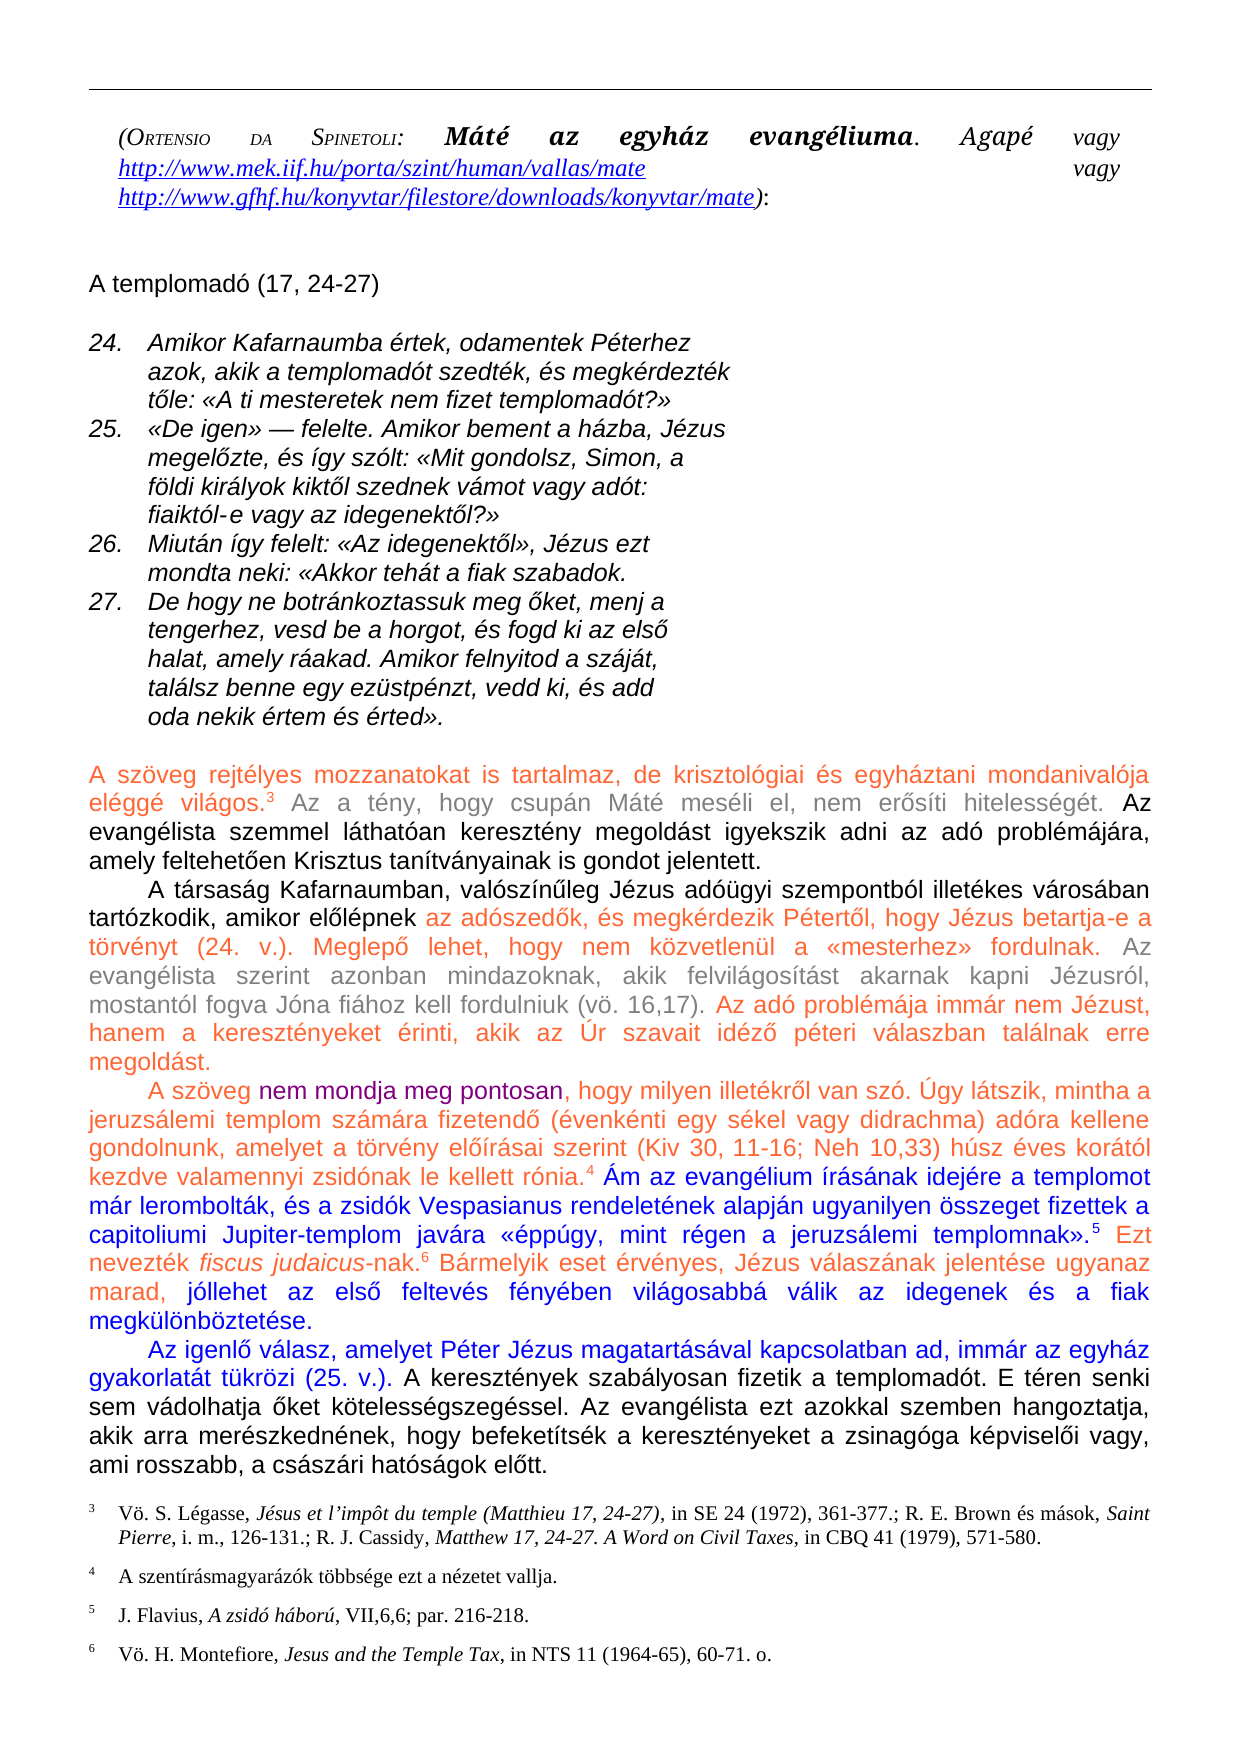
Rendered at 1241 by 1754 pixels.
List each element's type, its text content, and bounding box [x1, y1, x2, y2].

text 25. «De igen» ― felelte. Amikor bement a házba, Jézus megelőzte, és így szólt: «Mit gondolsz, Simon, a földi királyok kiktől szednek vámot vagy adót: fiaiktól‑e vagy az idegenektől?» [88, 414, 1152, 529]
text A társaság Kafarnaumban, valószínűleg Jézus adóügyi szempontból illetékes városában tartózkodik, amikor előlépnek az adószedők, és megkérdezik Pétertől, hogy Jézus betartja‑e a törvényt (24. v.). Meglepő lehet, hogy nem közvetlenül a «mesterhez» fordulnak. Az evangélista szerint azonban mindazoknak, akik felvilágosítást akarnak kapni Jézusról, mostantól fogva Jóna fiához kell fordulniuk (vö. 16,17). Az adó problémája immár nem Jézust, hanem a keresztényeket érinti, akik az Úr szavait idéző péteri válaszban találnak erre megoldást. [88, 875, 1152, 1076]
text A templomadó (17, 24-27) [88, 269, 1152, 298]
text (Ortensio da Spinetoli: Máté az egyház evangéliuma. Agapé vagy http://www.mek.iif.hu/porta/szint/human/vallas/mate vagy http://www.gfhf.hu/konyvtar/filestore/downloads/konyvtar/mate): [88, 90, 1152, 240]
text 27. De hogy ne botránkoztassuk meg őket, menj a tengerhez, vesd be a horgot, és fogd ki az első halat, amely ráakad. Amikor felnyitod a száját, találsz benne egy ezüstpénzt, vedd ki, és add oda nekik értem és érted». [88, 586, 1152, 730]
text Vö. S. Légasse, Jésus et l’impôt du temple (Matthieu 17, 24-27), in SE 24 (1972), 361-377.; R. E. Brown és mások, Saint Pierre, i. m., 126-131.; R. J. Cassidy, Matthew 17, 24-27. A Word on Civil Taxes, in CBQ 41 (1979), 571-580. [88, 1501, 1152, 1549]
text 24. Amikor Kafarnaumba értek, odamentek Péterhez azok, akik a templomadót szedték, és megkérdezték tőle: «A ti mesteretek nem fizet templomadót?» [88, 328, 1152, 414]
text Az igenlő válasz, amelyet Péter Jézus magatartásával kapcsolatban ad, immár az egyház gyakorlatát tükrözi (25. v.). A keresztények szabályosan fizetik a templomadót. E téren senki sem vádolhatja őket kötelességszegéssel. Az evangélista ezt azokkal szemben hangoztatja, akik arra merészkednének, hogy befeketítsék a keresztényeket a zsinagóga képviselői vagy, ami rosszabb, a császári hatóságok előtt. [88, 1335, 1152, 1478]
text Vö. H. Montefiore, Jesus and the Temple Tax, in NTS 11 (1964-65), 60-71. o. [88, 1641, 1152, 1665]
text J. Flavius, A zsidó háború, VII,6,6; par. 216-218. [88, 1602, 1152, 1627]
text 26. Miután így felelt: «Az idegenektől», Jézus ezt mondta neki: «Akkor tehát a fiak szabadok. [88, 529, 1152, 586]
text A szöveg nem mondja meg pontosan, hogy milyen illetékről van szó. Úgy látszik, mintha a jeruzsálemi templom számára fizetendő (évenkénti egy sékel vagy didrachma) adóra kellene gondolnunk, amelyet a törvény előírásai szerint (Kiv 30, 11-16; Neh 10,33) húsz éves korától kezdve valamennyi zsidónak le kellett rónia. Ám az evangélium írásának idejére a templomot már lerombolták, és a zsidók Vespasianus rendeletének alapján ugyanilyen összeget fizettek a capitoliumi Jupiter-templom javára «éppúgy, mint régen a jeruzsálemi templomnak». Ezt nevezték fiscus judaicus-nak. Bármelyik eset érvényes, Jézus válaszának jelentése ugyanaz marad, jóllehet az első feltevés fényében világosabbá válik az idegenek és a fiak megkülönböztetése. [88, 1076, 1152, 1335]
text A szentírásmagyarázók többsége ezt a nézetet vallja. [88, 1564, 1152, 1588]
text A szöveg rejtélyes mozzanatokat is tartalmaz, de krisztológiai és egyháztani mondanivalója eléggé világos. Az a tény, hogy csupán Máté meséli el, nem erősíti hitelességét. Az evangélista szemmel láthatóan keresztény megoldást igyekszik adni az adó problémájára, amely feltehetően Krisztus tanítványainak is gondot jelentett. [88, 760, 1152, 875]
